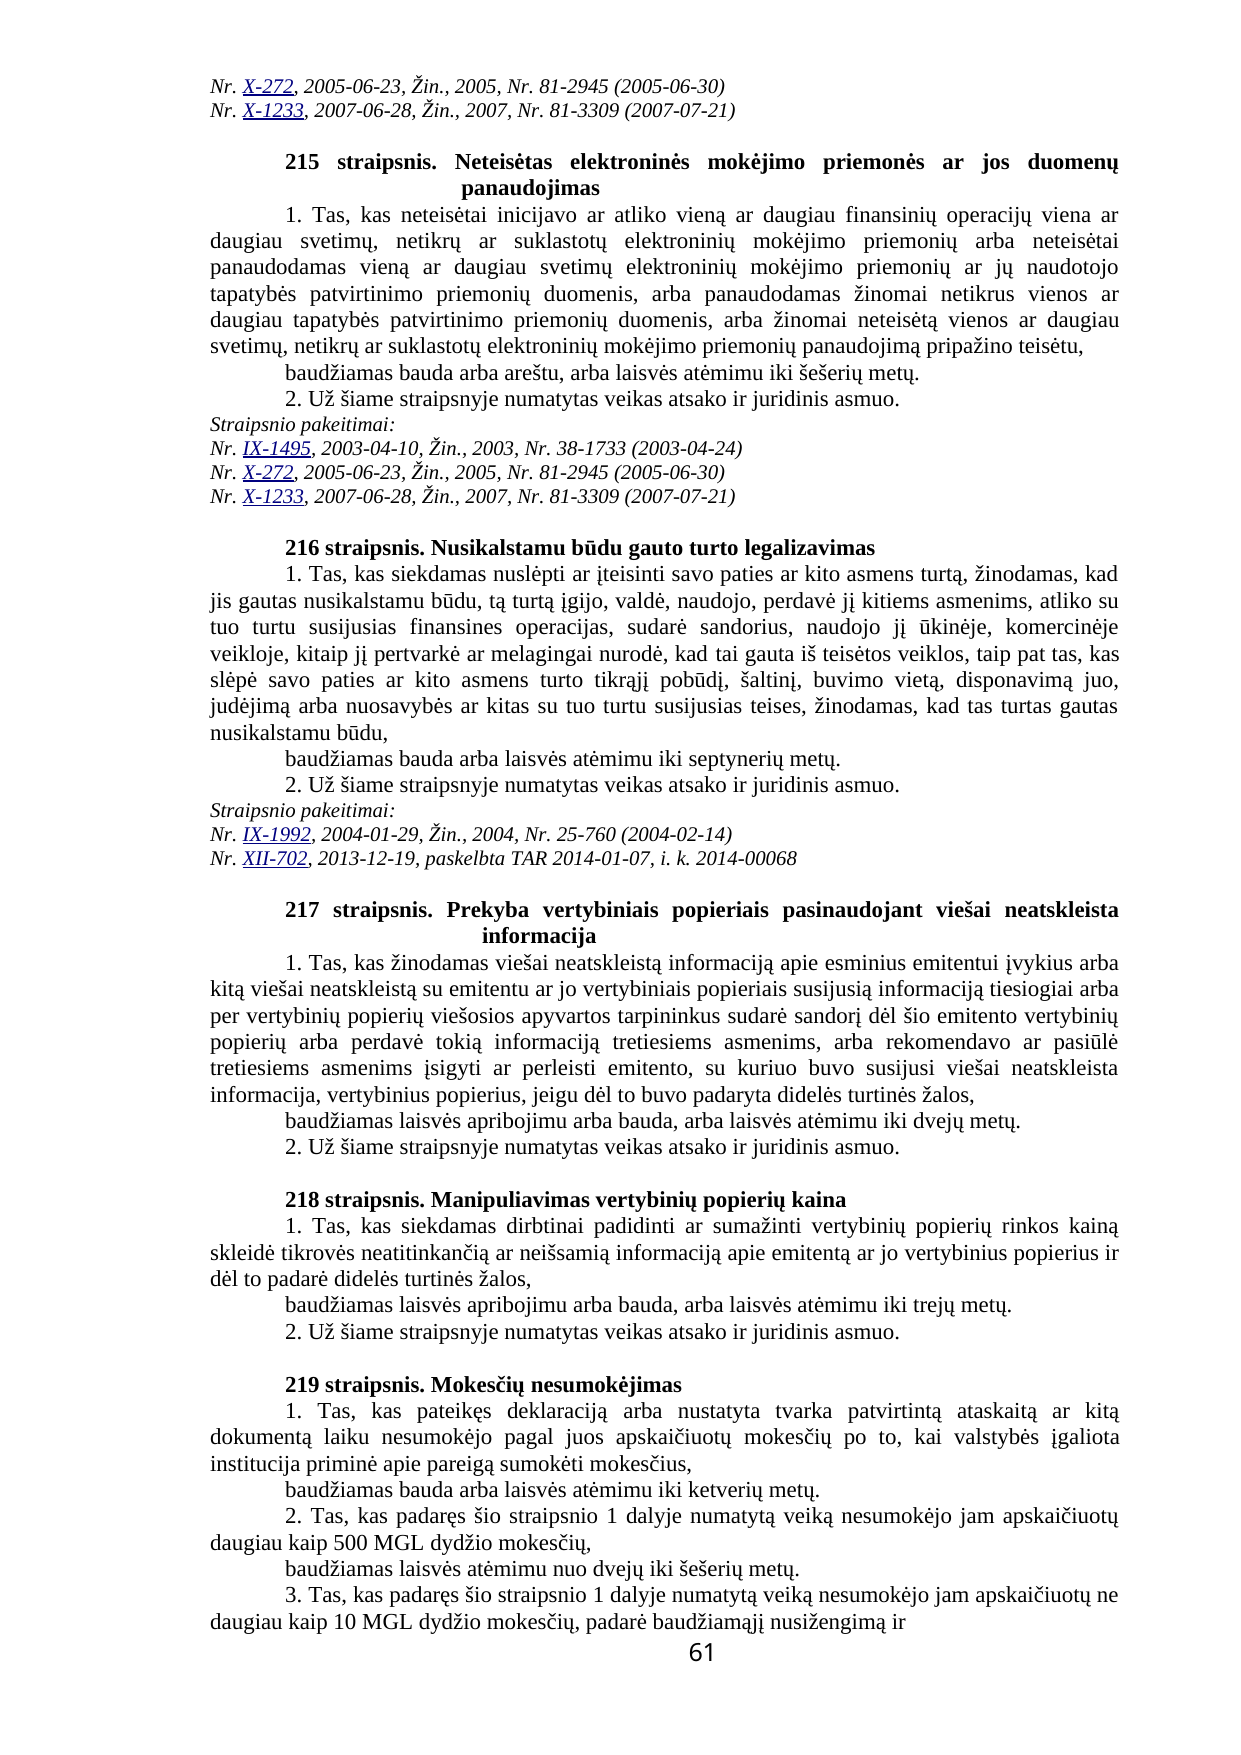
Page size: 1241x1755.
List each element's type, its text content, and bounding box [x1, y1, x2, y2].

text 1. Tas, kas siekdamas dirbtinai padidinti ar sumažinti vertybinių popierių rinkos kainą skleidė tikrovės neatitinkančią ar neišsamią informaciją apie emitentą ar jo vertybinius popierius ir dėl to padarė didelės turtinės žalos, [210, 1212, 1120, 1292]
text 1. Tas, kas žinodamas viešai neatskleistą informaciją apie esminius emitentui įvykius arba kitą viešai neatskleistą su emitentu ar jo vertybiniais popieriais susijusią informaciją tiesiogiai arba per vertybinių popierių viešosios apyvartos tarpininkus sudarė sandorį dėl šio emitento vertybinių popierių arba perdavė tokią informaciją tretiesiems asmenims, arba rekomendavo ar pasiūlė tretiesiems asmenims įsigyti ar perleisti emitento, su kuriuo buvo susijusi viešai neatskleista informacija, vertybinius popierius, jeigu dėl to buvo padaryta didelės turtinės žalos, [210, 949, 1120, 1107]
text baudžiamas laisvės apribojimu arba bauda, arba laisvės atėmimu iki dvejų metų. [210, 1107, 1120, 1133]
text Nr. X-272, 2005-06-23, Žin., 2005, Nr. 81-2945 (2005-06-30) [210, 73, 1120, 98]
text 2. Tas, kas padaręs šio straipsnio 1 dalyje numatytą veiką nesumokėjo jam apskaičiuotų daugiau kaip 500 MGL dydžio mokesčių, [210, 1502, 1120, 1555]
text Straipsnio pakeitimai: [210, 412, 1120, 436]
text 2. Už šiame straipsnyje numatytas veikas atsako ir juridinis asmuo. [210, 1318, 1120, 1344]
text baudžiamas bauda arba laisvės atėmimu iki ketverių metų. [210, 1476, 1120, 1502]
text 219 straipsnis. Mokesčių nesumokėjimas [210, 1371, 1120, 1397]
text Nr. XII-702, 2013-12-19, paskelbta TAR 2014-01-07, i. k. 2014-00068 [210, 846, 1120, 870]
text 1. Tas, kas pateikęs deklaraciją arba nustatyta tvarka patvirtintą ataskaitą ar kitą dokumentą laiku nesumokėjo pagal juos apskaičiuotų mokesčių po to, kai valstybės įgaliota institucija priminė apie pareigą sumokėti mokesčius, [210, 1397, 1120, 1476]
text baudžiamas laisvės apribojimu arba bauda, arba laisvės atėmimu iki trejų metų. [210, 1292, 1120, 1318]
text 1. Tas, kas siekdamas nuslėpti ar įteisinti savo paties ar kito asmens turtą, žinodamas, kad jis gautas nusikalstamu būdu, tą turtą įgijo, valdė, naudojo, perdavė jį kitiems asmenims, atliko su tuo turtu susijusias finansines operacijas, sudarė sandorius, naudojo jį ūkinėje, komercinėje veikloje, kitaip jį pertvarkė ar melagingai nurodė, kad tai gauta iš teisėtos veiklos, taip pat tas, kas slėpė savo paties ar kito asmens turto tikrąjį pobūdį, šaltinį, buvimo vietą, disponavimą juo, judėjimą arba nuosavybės ar kitas su tuo turtu susijusias teises, žinodamas, kad tas turtas gautas nusikalstamu būdu, [210, 561, 1120, 745]
text baudžiamas laisvės atėmimu nuo dvejų iki šešerių metų. [210, 1555, 1120, 1581]
text baudžiamas bauda arba areštu, arba laisvės atėmimu iki šešerių metų. [210, 359, 1120, 385]
text baudžiamas bauda arba laisvės atėmimu iki septynerių metų. [210, 745, 1120, 771]
text Nr. X-1233, 2007-06-28, Žin., 2007, Nr. 81-3309 (2007-07-21) [210, 98, 1120, 122]
text Nr. IX-1495, 2003-04-10, Žin., 2003, Nr. 38-1733 (2003-04-24) [210, 436, 1120, 460]
text 2. Už šiame straipsnyje numatytas veikas atsako ir juridinis asmuo. [210, 771, 1120, 798]
text 1. Tas, kas neteisėtai inicijavo ar atliko vieną ar daugiau finansinių operacijų viena ar daugiau svetimų, netikrų ar suklastotų elektroninių mokėjimo priemonių arba neteisėtai panaudodamas vieną ar daugiau svetimų elektroninių mokėjimo priemonių ar jų naudotojo tapatybės patvirtinimo priemonių duomenis, arba panaudodamas žinomai netikrus vienos ar daugiau tapatybės patvirtinimo priemonių duomenis, arba žinomai neteisėtą vienos ar daugiau svetimų, netikrų ar suklastotų elektroninių mokėjimo priemonių panaudojimą pripažino teisėtu, [210, 201, 1120, 359]
text Straipsnio pakeitimai: [210, 798, 1120, 822]
text 218 straipsnis. Manipuliavimas vertybinių popierių kaina [210, 1186, 1120, 1212]
text Nr. X-272, 2005-06-23, Žin., 2005, Nr. 81-2945 (2005-06-30) [210, 460, 1120, 484]
text 2. Už šiame straipsnyje numatytas veikas atsako ir juridinis asmuo. [210, 385, 1120, 412]
text Nr. IX-1992, 2004-01-29, Žin., 2004, Nr. 25-760 (2004-02-14) [210, 822, 1120, 846]
text 217 straipsnis. Prekyba vertybiniais popieriais pasinaudojant viešai neatskleista informacija [285, 896, 1120, 949]
text Nr. X-1233, 2007-06-28, Žin., 2007, Nr. 81-3309 (2007-07-21) [210, 484, 1120, 508]
text 215 straipsnis. Neteisėtas elektroninės mokėjimo priemonės ar jos duomenų panaudojimas [285, 148, 1120, 201]
text 3. Tas, kas padaręs šio straipsnio 1 dalyje numatytą veiką nesumokėjo jam apskaičiuotų ne daugiau kaip 10 MGL dydžio mokesčių, padarė baudžiamąjį nusižengimą ir [210, 1581, 1120, 1634]
text 2. Už šiame straipsnyje numatytas veikas atsako ir juridinis asmuo. [210, 1133, 1120, 1160]
text 216 straipsnis. Nusikalstamu būdu gauto turto legalizavimas [210, 534, 1120, 561]
